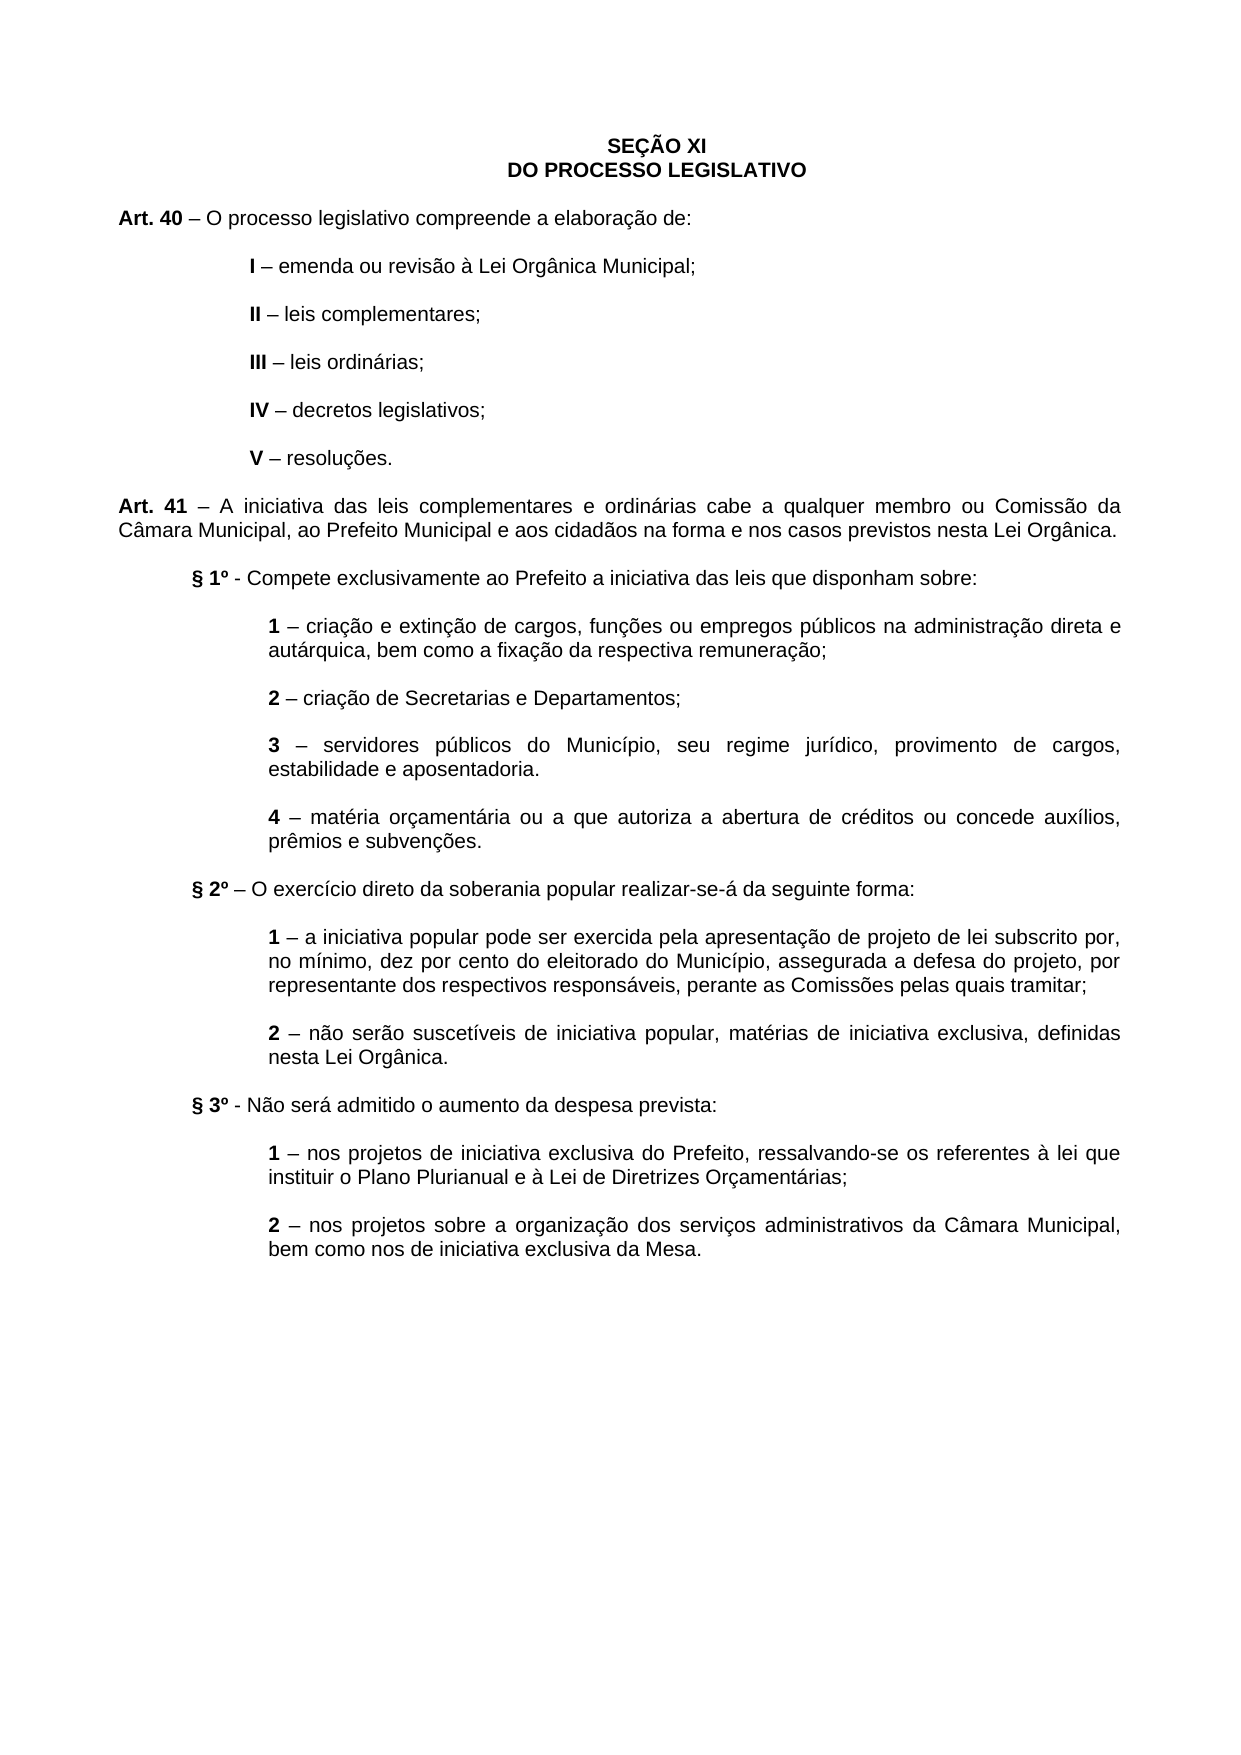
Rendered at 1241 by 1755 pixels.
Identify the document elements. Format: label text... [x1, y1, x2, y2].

text 2 – não serão suscetíveis de iniciativa popular, matérias de iniciativa exclusiva, definidas nesta Lei Orgânica. [268, 1021, 1122, 1069]
text II – leis complementares; [249, 302, 1122, 326]
text 1 – criação e extinção de cargos, funções ou empregos públicos na administração direta e autárquica, bem como a fixação da respectiva remuneração; [268, 613, 1122, 661]
text 2 – criação de Secretarias e Departamentos; [268, 685, 1122, 709]
text SEÇÃO XI [192, 134, 1122, 158]
text § 2º – O exercício direto da soberania popular realizar-se-á da seguinte forma: [192, 877, 1122, 901]
text 4 – matéria orçamentária ou a que autoriza a abertura de créditos ou concede auxílios, prêmios e subvenções. [268, 805, 1122, 853]
text 2 – nos projetos sobre a organização dos serviços administrativos da Câmara Municipal, bem como nos de iniciativa exclusiva da Mesa. [268, 1212, 1122, 1260]
text § 1º - Compete exclusivamente ao Prefeito a iniciativa das leis que disponham sobre: [192, 566, 1122, 589]
text 1 – a iniciativa popular pode ser exercida pela apresentação de projeto de lei subscrito por, no mínimo, dez por cento do eleitorado do Município, assegurada a defesa do projeto, por representante dos respectivos responsáveis, perante as Comissões pelas quais tramitar; [268, 925, 1122, 997]
text DO PROCESSO LEGISLATIVO [192, 158, 1122, 182]
text Art. 40 – O processo legislativo compreende a elaboração de: [118, 206, 1122, 230]
text Art. 41 – A iniciativa das leis complementares e ordinárias cabe a qualquer membro ou Comissão da Câmara Municipal, ao Prefeito Municipal e aos cidadãos na forma e nos casos previstos nesta Lei Orgânica. [118, 494, 1122, 542]
text IV – decretos legislativos; [249, 398, 1122, 422]
text V – resoluções. [249, 446, 1122, 470]
text 3 – servidores públicos do Município, seu regime jurídico, provimento de cargos, estabilidade e aposentadoria. [268, 733, 1122, 781]
text 1 – nos projetos de iniciativa exclusiva do Prefeito, ressalvando-se os referentes à lei que instituir o Plano Plurianual e à Lei de Diretrizes Orçamentárias; [268, 1141, 1122, 1188]
text III – leis ordinárias; [249, 350, 1122, 374]
text I – emenda ou revisão à Lei Orgânica Municipal; [249, 254, 1122, 278]
text § 3º - Não será admitido o aumento da despesa prevista: [192, 1093, 1122, 1117]
